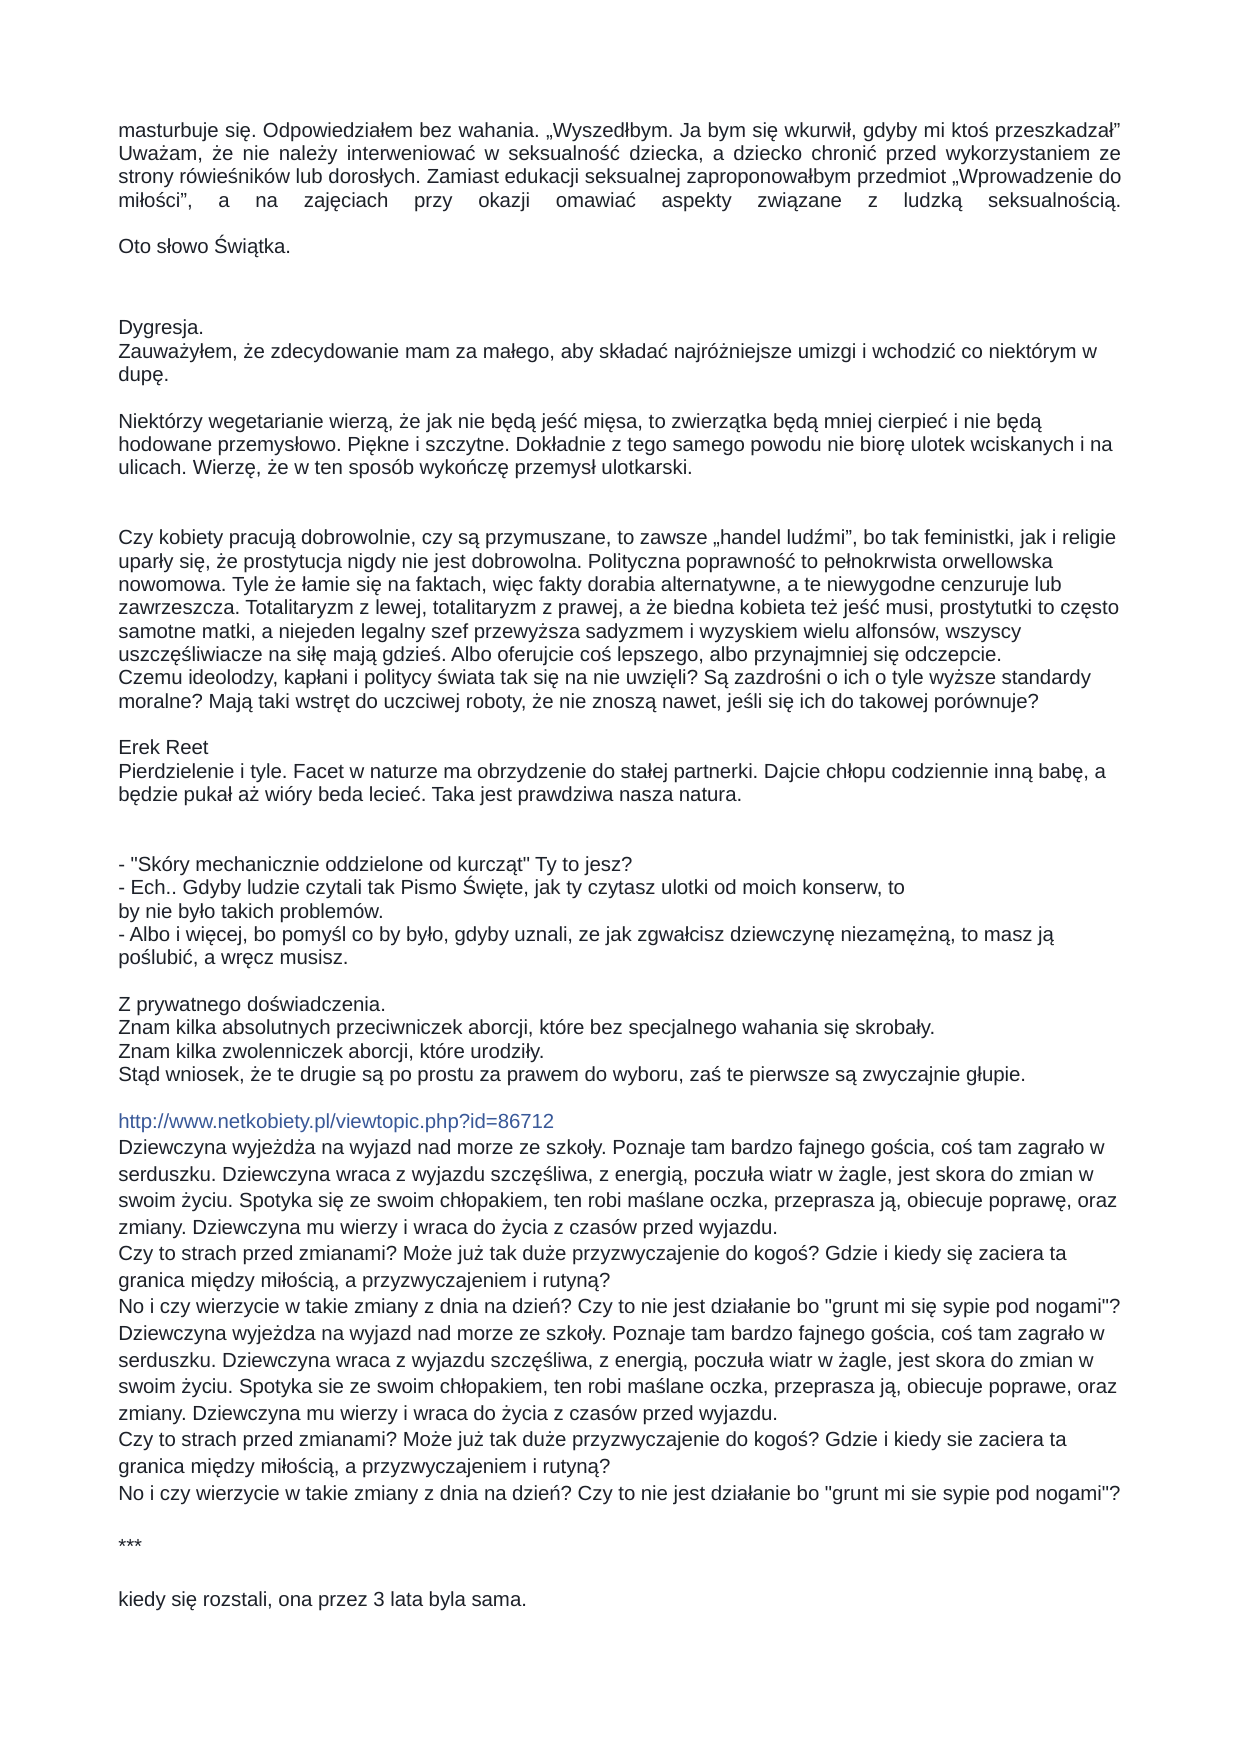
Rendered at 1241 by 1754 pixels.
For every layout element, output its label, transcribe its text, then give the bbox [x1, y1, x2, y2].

text Czy kobiety pracują dobrowolnie, czy są przymuszane, to zawsze „handel ludźmi”, bo tak feministki, jak i religie uparły się, że prostytucja nigdy nie jest dobrowolna. Polityczna poprawność to pełnokrwista orwellowska nowomowa. Tyle że łamie się na faktach, więc fakty dorabia alternatywne, a te niewygodne cenzuruje lub zawrzeszcza. Totalitaryzm z lewej, totalitaryzm z prawej, a że biedna kobieta też jeść musi, prostytutki to często samotne matki, a niejeden legalny szef przewyższa sadyzmem i wyzyskiem wielu alfonsów, wszyscy uszczęśliwiacze na siłę mają gdzieś. Albo oferujcie coś lepszego, albo przynajmniej się odczepcie. Czemu ideolodzy, kapłani i politycy świata tak się na nie uwzięli? Są zazdrośni o ich o tyle wyższe standardy moralne? Mają taki wstręt do uczciwej roboty, że nie znoszą nawet, jeśli się ich do takowej porównuje? [118, 526, 1122, 712]
text Dygresja. Zauważyłem, że zdecydowanie mam za małego, aby składać najróżniejsze umizgi i wchodzić co niektórym w dupę. [118, 316, 1122, 386]
text Dziewczyna wyjeżdża na wyjazd nad morze ze szkoły. Poznaje tam bardzo fajnego gościa, coś tam zagrało w serduszku. Dziewczyna wraca z wyjazdu szczęśliwa, z energią, poczuła wiatr w żagle, jest skora do zmian w swoim życiu. Spotyka się ze swoim chłopakiem, ten robi maślane oczka, przeprasza ją, obiecuje poprawę, oraz zmiany. Dziewczyna mu wierzy i wraca do życia z czasów przed wyjazdu. Czy to strach przed zmianami? Może już tak duże przyzwyczajenie do kogoś? Gdzie i kiedy się zaciera ta granica między miłością, a przyzwyczajeniem i rutyną? No i czy wierzycie w takie zmiany z dnia na dzień? Czy to nie jest działanie bo "grunt mi się sypie pod nogami"? Dziewczyna wyjeżdza na wyjazd nad morze ze szkoły. Poznaje tam bardzo fajnego gościa, coś tam zagrało w serduszku. Dziewczyna wraca z wyjazdu szczęśliwa, z energią, poczuła wiatr w żagle, jest skora do zmian w swoim życiu. Spotyka sie ze swoim chłopakiem, ten robi maślane oczka, przeprasza ją, obiecuje poprawe, oraz zmiany. Dziewczyna mu wierzy i wraca do życia z czasów przed wyjazdu. Czy to strach przed zmianami? Może już tak duże przyzwyczajenie do kogoś? Gdzie i kiedy sie zaciera ta granica między miłością, a przyzwyczajeniem i rutyną? No i czy wierzycie w takie zmiany z dnia na dzień? Czy to nie jest działanie bo "grunt mi sie sypie pod nogami"? *** kiedy się rozstali, ona przez 3 lata byla sama. [118, 1132, 1122, 1610]
text Z prywatnego doświadczenia. Znam kilka absolutnych przeciwniczek aborcji, które bez specjalnego wahania się skrobały. Znam kilka zwolenniczek aborcji, które urodziły. Stąd wniosek, że te drugie są po prostu za prawem do wyboru, zaś te pierwsze są zwyczajnie głupie. [118, 992, 1122, 1086]
text Erek Reet Pierdzielenie i tyle. Facet w naturze ma obrzydzenie do stałej partnerki. Dajcie chłopu codziennie inną babę, a będzie pukał aż wióry beda lecieć. Taka jest prawdziwa nasza natura. [118, 736, 1122, 806]
text - "Skóry mechanicznie oddzielone od kurcząt" Ty to jesz? - Ech.. Gdyby ludzie czytali tak Pismo Święte, jak ty czytasz ulotki od moich konserw, to by nie było takich problemów. - Albo i więcej, bo pomyśl co by było, gdyby uznali, ze jak zgwałcisz dziewczynę niezamężną, to masz ją poślubić, a wręcz musisz. [118, 852, 1122, 969]
text Niektórzy wegetarianie wierzą, że jak nie będą jeść mięsa, to zwierzątka będą mniej cierpieć i nie będą hodowane przemysłowo. Piękne i szczytne. Dokładnie z tego samego powodu nie biorę ulotek wciskanych i na ulicach. Wierzę, że w ten sposób wykończę przemysł ulotkarski. [118, 409, 1122, 479]
text http://www.netkobiety.pl/viewtopic.php?id=86712 [118, 1109, 1122, 1132]
text masturbuje się. Odpowiedziałem bez wahania. „Wyszedłbym. Ja bym się wkurwił, gdyby mi ktoś przeszkadzał” Uważam, że nie należy interweniować w seksualność dziecka, a dziecko chronić przed wykorzystaniem ze strony rówieśników lub dorosłych. Zamiast edukacji seksualnej zaproponowałbym przedmiot „Wprowadzenie do miłości”, a na zajęciach przy okazji omawiać aspekty związane z ludzką seksualnością. Oto słowo Świątka. [118, 118, 1122, 258]
